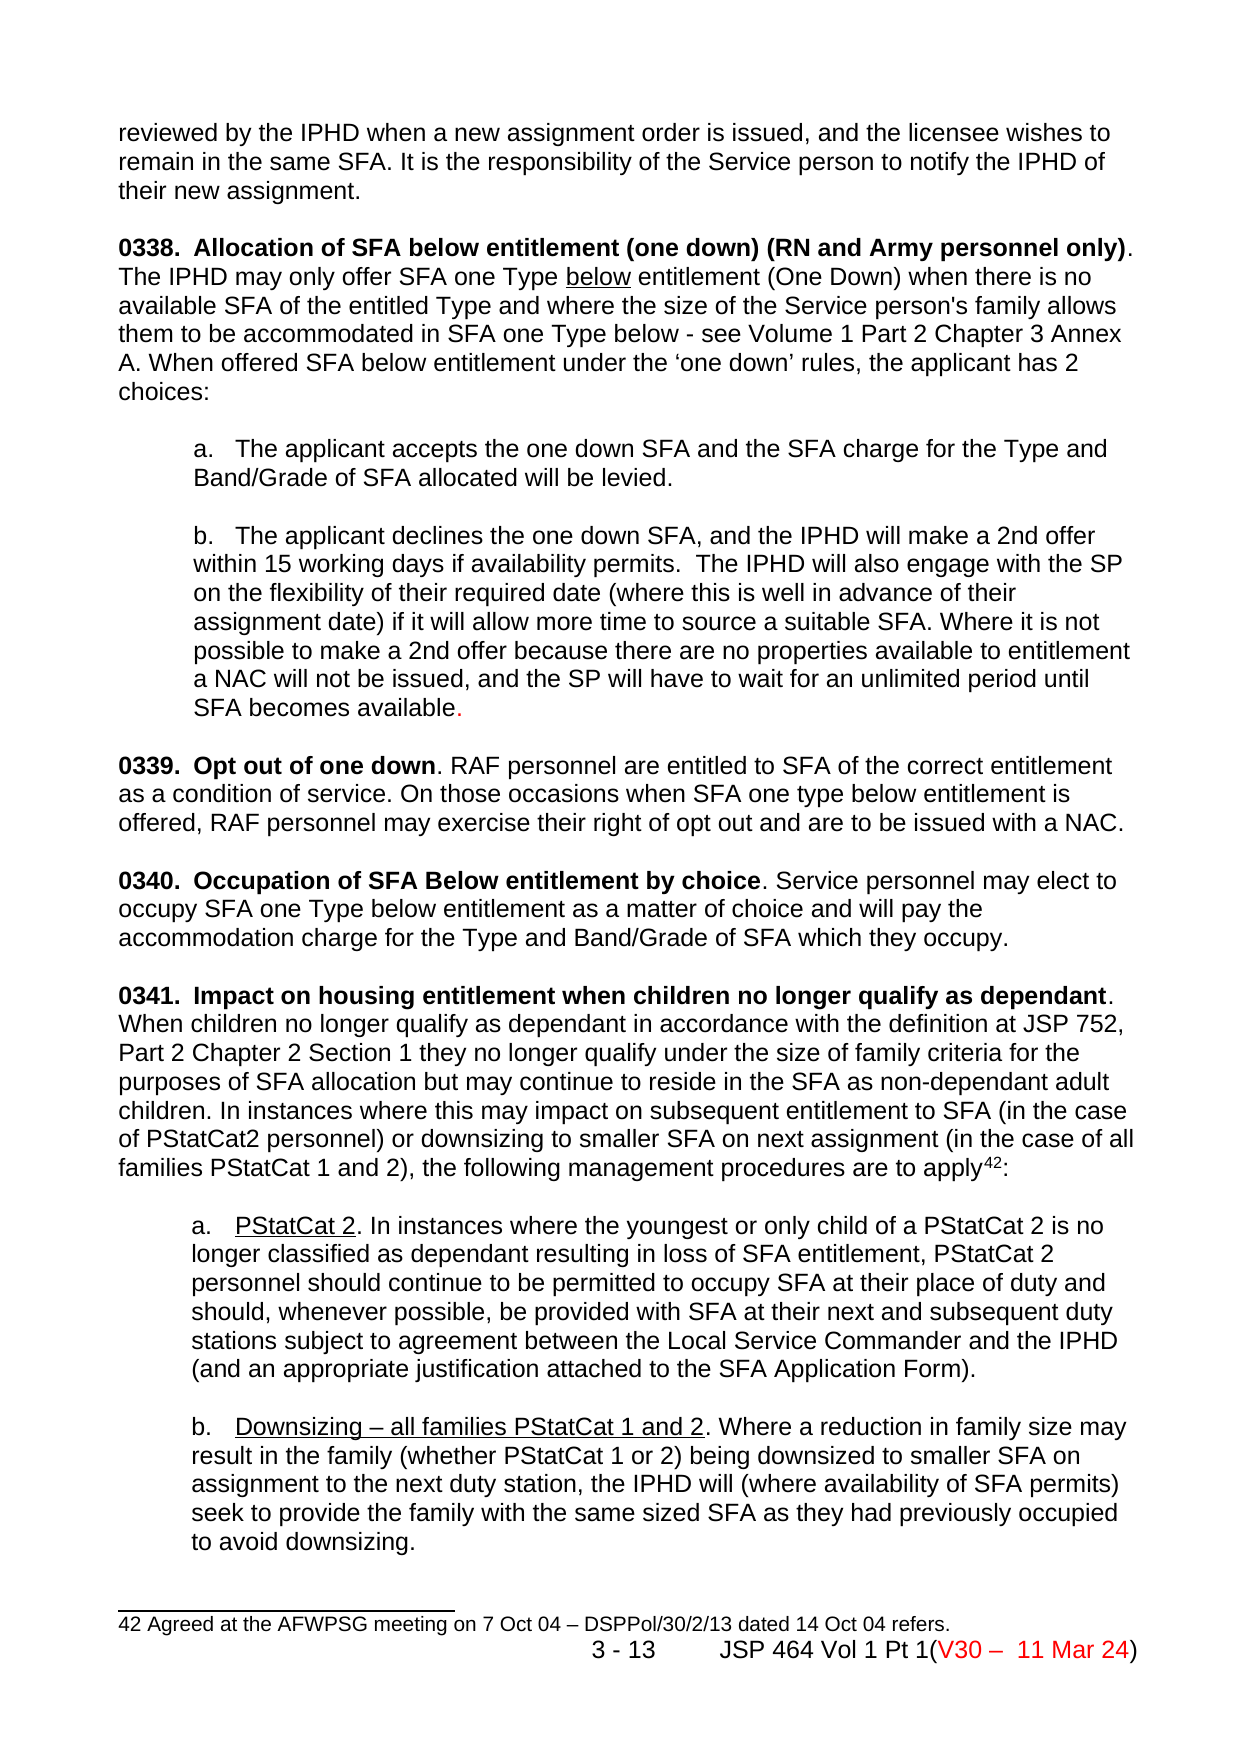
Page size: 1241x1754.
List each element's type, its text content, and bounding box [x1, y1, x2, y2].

text a. PStatCat 2. In instances where the youngest or only child of a PStatCat 2 is no longer classified as dependant resulting in loss of SFA entitlement, PStatCat 2 personnel should continue to be permitted to occupy SFA at their place of duty and should, whenever possible, be provided with SFA at their next and subsequent duty stations subject to agreement between the Local Service Commander and the IPHD (and an appropriate justification attached to the SFA Application Form). [191, 1211, 1137, 1383]
text b. The applicant declines the one down SFA, and the IPHD will make a 2nd offer within 15 working days if availability permits. The IPHD will also engage with the SP on the flexibility of their required date (where this is well in advance of their assignment date) if it will allow more time to source a suitable SFA. Where it is not possible to make a 2nd offer because there are no properties available to entitlement a NAC will not be issued, and the SP will have to wait for an unlimited period until SFA becomes available. [193, 521, 1137, 722]
text a. The applicant accepts the one down SFA and the SFA charge for the Type and Band/Grade of SFA allocated will be levied. [193, 434, 1137, 492]
text reviewed by the IPHD when a new assignment order is issued, and the licensee wishes to remain in the same SFA. It is the responsibility of the Service person to notify the IPHD of their new assignment. [118, 118, 1137, 204]
text Agreed at the AFWPSG meeting on 7 Oct 04 – DSPPol/30/2/13 dated 14 Oct 04 refers. [118, 1611, 1137, 1635]
text 0339. Opt out of one down. RAF personnel are entitled to SFA of the correct entitlement as a condition of service. On those occasions when SFA one type below entitlement is offered, RAF personnel may exercise their right of opt out and are to be issued with a NAC. [118, 751, 1137, 837]
text b. Downsizing – all families PStatCat 1 and 2. Where a reduction in family size may result in the family (whether PStatCat 1 or 2) being downsized to smaller SFA on assignment to the next duty station, the IPHD will (where availability of SFA permits) seek to provide the family with the same sized SFA as they had previously occupied to avoid downsizing. [191, 1412, 1137, 1556]
text 0338. Allocation of SFA below entitlement (one down) (RN and Army personnel only). The IPHD may only offer SFA one Type below entitlement (One Down) when there is no available SFA of the entitled Type and where the size of the Service person's family allows them to be accommodated in SFA one Type below - see Volume 1 Part 2 Chapter 3 Annex A. When offered SFA below entitlement under the ‘one down’ rules, the applicant has 2 choices: [118, 233, 1137, 406]
text 0340. Occupation of SFA Below entitlement by choice. Service personnel may elect to occupy SFA one Type below entitlement as a matter of choice and will pay the accommodation charge for the Type and Band/Grade of SFA which they occupy. [118, 866, 1137, 952]
text 0341. Impact on housing entitlement when children no longer qualify as dependant. When children no longer qualify as dependant in accordance with the definition at JSP 752, Part 2 Chapter 2 Section 1 they no longer qualify under the size of family criteria for the purposes of SFA allocation but may continue to reside in the SFA as non-dependant adult children. In instances where this may impact on subsequent entitlement to SFA (in the case of PStatCat2 personnel) or downsizing to smaller SFA on next assignment (in the case of all families PStatCat 1 and 2), the following management procedures are to apply: [118, 981, 1137, 1182]
